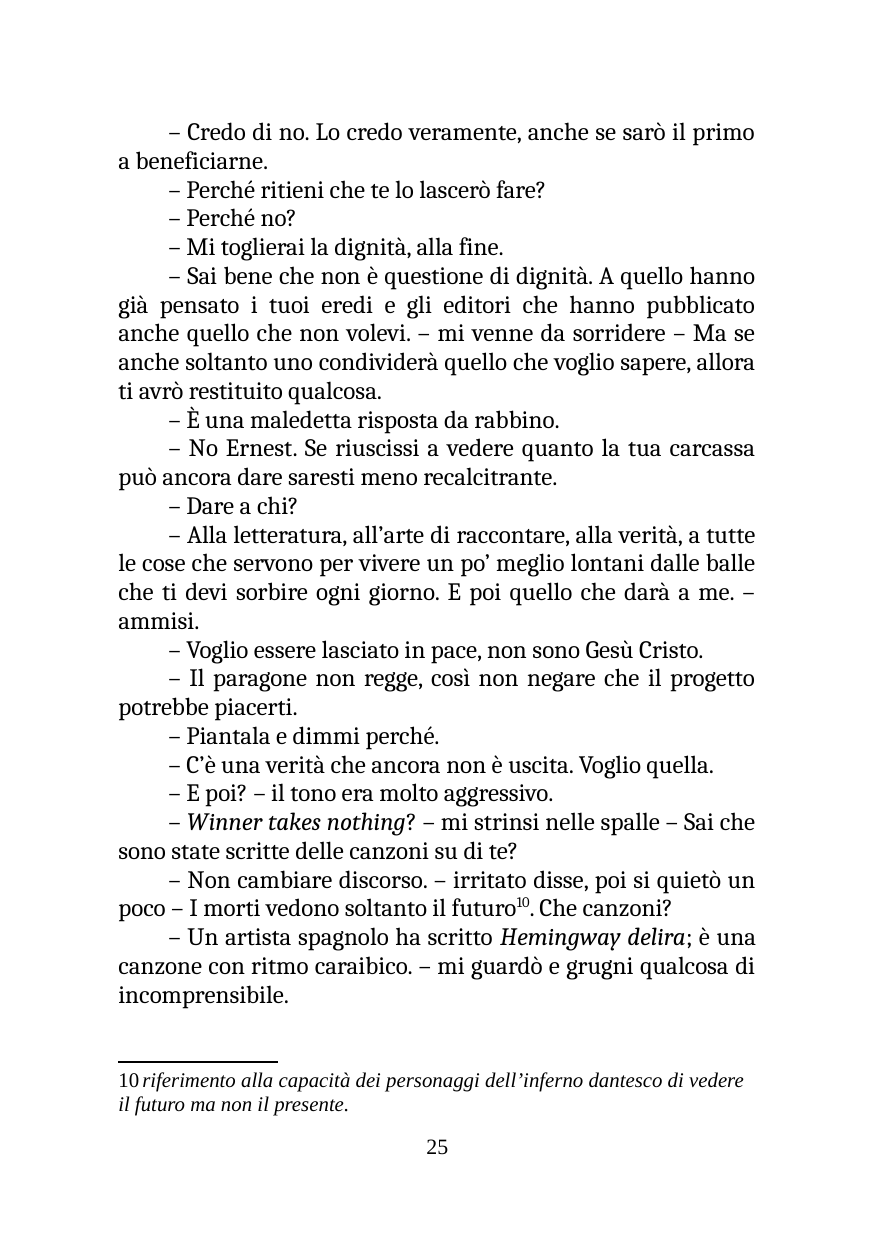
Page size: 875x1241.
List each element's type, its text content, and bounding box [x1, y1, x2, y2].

text – No Ernest. Se riuscissi a vedere quanto la tua carcassa può ancora dare saresti meno recalcitrante. [118, 434, 756, 492]
text – Non cambiare discorso. – irritato disse, poi si quietò un poco – I morti vedono soltanto il futuro. Che canzoni? [118, 866, 756, 923]
text – Perché ritieni che te lo lascerò fare? [118, 176, 756, 204]
text – Credo di no. Lo credo veramente, anche se sarò il primo a beneficiarne. [118, 118, 756, 176]
text – Perché no? [118, 204, 756, 233]
text riferimento alla capacità dei personaggi dell’inferno dantesco di vedere il futuro ma non il presente. [118, 1068, 756, 1116]
text – Alla letteratura, all’arte di raccontare, alla verità, a tutte le cose che servono per vivere un po’ meglio lontani dalle balle che ti devi sorbire ogni giorno. E poi quello che darà a me. – ammisi. [118, 521, 756, 636]
text – C’è una verità che ancora non è uscita. Voglio quella. [118, 751, 756, 779]
text – È una maledetta risposta da rabbino. [118, 406, 756, 434]
text – Un artista spagnolo ha scritto Hemingway delira; è una canzone con ritmo caraibico. – mi guardò e grugni qualcosa di incomprensibile. [118, 923, 756, 1009]
text – Winner takes nothing? – mi strinsi nelle spalle – Sai che sono state scritte delle canzoni su di te? [118, 808, 756, 866]
text – Piantala e dimmi perché. [118, 722, 756, 751]
text – Voglio essere lasciato in pace, non sono Gesù Cristo. [118, 636, 756, 664]
text – Dare a chi? [118, 492, 756, 521]
text – Il paragone non regge, così non negare che il progetto potrebbe piacerti. [118, 664, 756, 722]
text – Mi toglierai la dignità, alla fine. [118, 233, 756, 262]
text – Sai bene che non è questione di dignità. A quello hanno già pensato i tuoi eredi e gli editori che hanno pubblicato anche quello che non volevi. – mi venne da sorridere – Ma se anche soltanto uno condividerà quello che voglio sapere, allora ti avrò restituito qualcosa. [118, 262, 756, 406]
text – E poi? – il tono era molto aggressivo. [118, 779, 756, 808]
